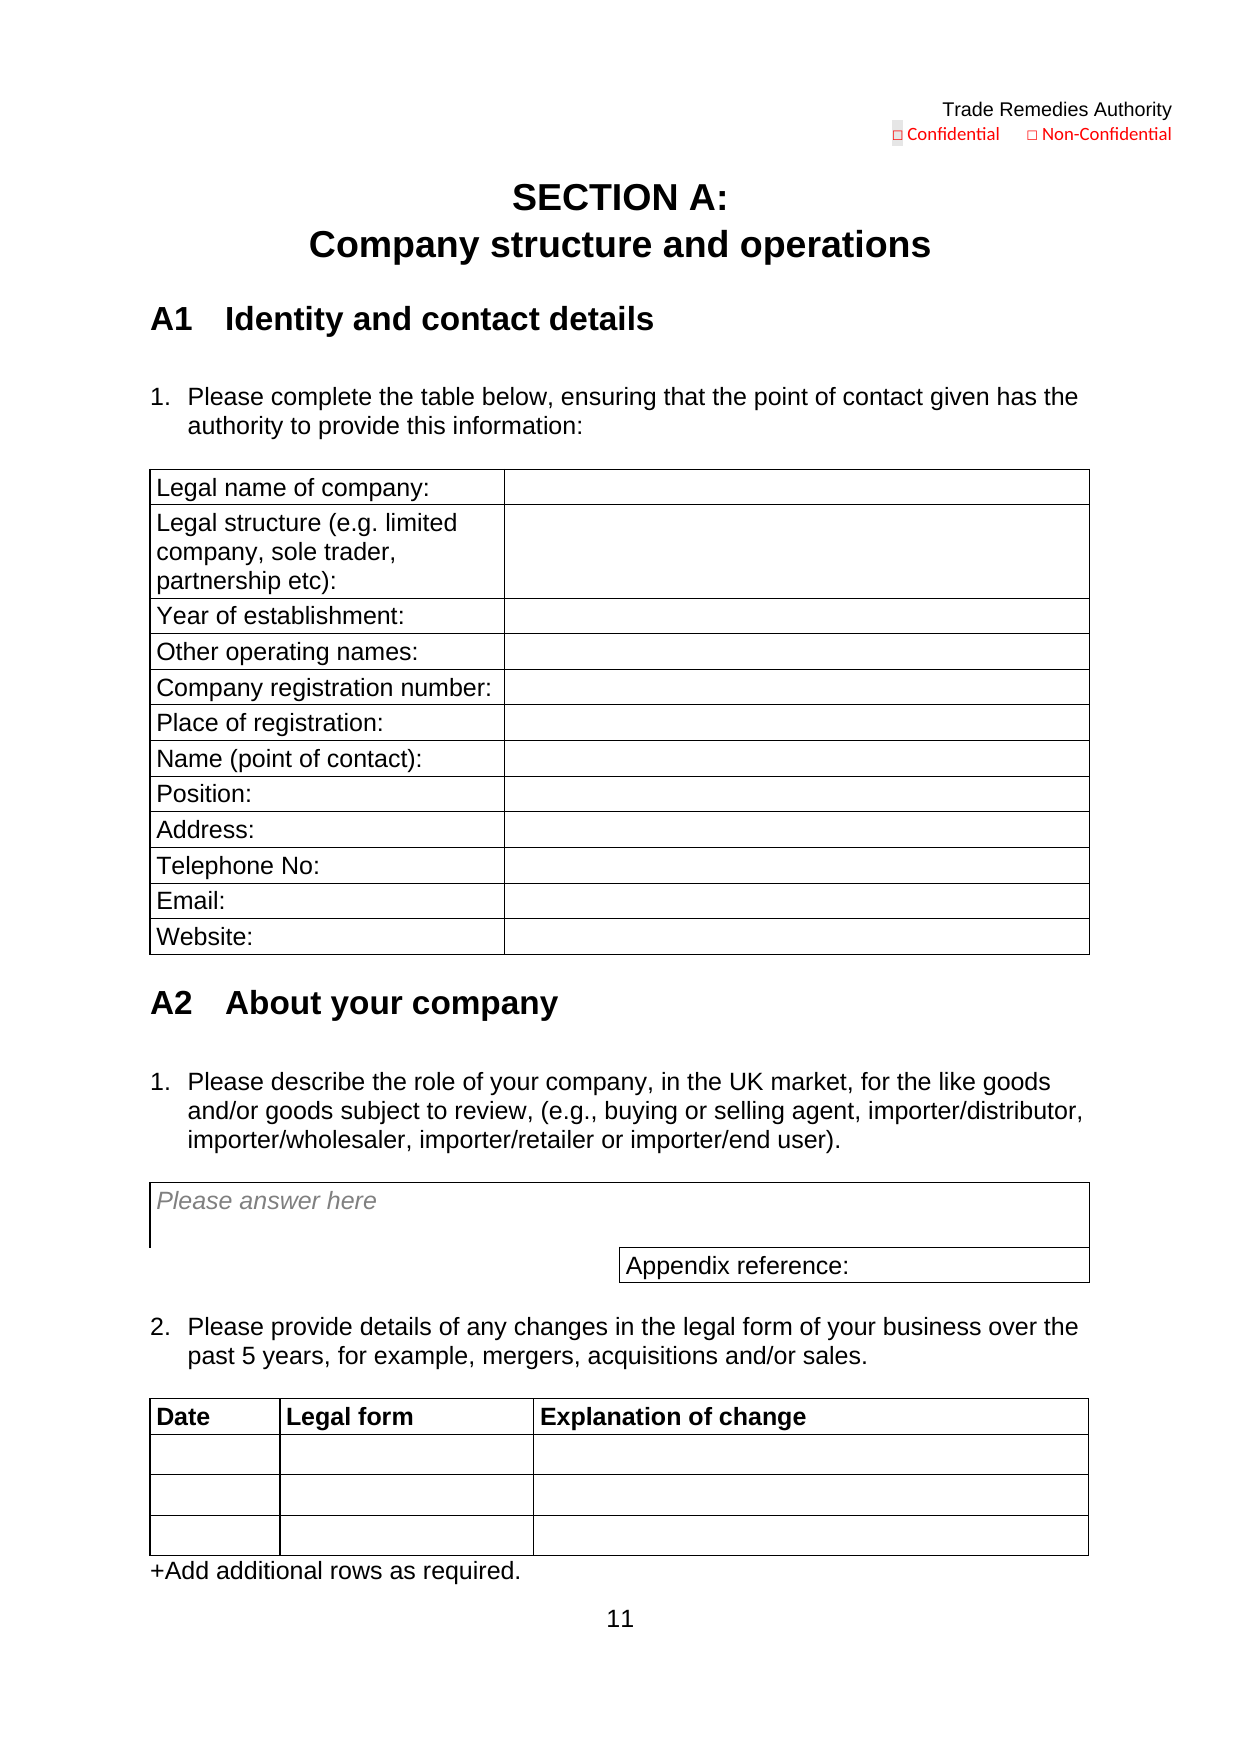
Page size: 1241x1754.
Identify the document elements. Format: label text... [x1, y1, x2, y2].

table_cell [505, 812, 1089, 847]
table_cell [151, 1516, 279, 1555]
table_cell [151, 1475, 279, 1515]
table_cell Address: [151, 812, 504, 847]
table_cell [505, 848, 1089, 882]
table_header Legal form [281, 1399, 533, 1434]
table_cell Position: [151, 777, 504, 811]
subtitle A1 Identity and contact details [150, 298, 1090, 337]
table_cell [534, 1516, 1088, 1555]
table_header Legal name of company: [151, 470, 504, 504]
table_cell Email: [151, 884, 504, 918]
table_header [505, 470, 1089, 504]
table_cell [505, 670, 1089, 704]
table_cell Legal structure (e.g. limited company, sole trader, partnership etc): [151, 505, 504, 597]
table_cell Company registration number: [151, 670, 504, 704]
table_cell Year of establishment: [151, 599, 504, 633]
table_cell [505, 634, 1089, 669]
table_cell [505, 777, 1089, 811]
table_header Explanation of change [534, 1399, 1088, 1434]
table_cell [534, 1435, 1088, 1474]
table_cell Place of registration: [151, 705, 504, 740]
table_cell [505, 599, 1089, 633]
list Please provide details of any changes in the legal form of your business over the past 5 years, for example, mergers, acquisitions and/or sales. [150, 1312, 1090, 1369]
table_cell [505, 884, 1089, 918]
table_cell [281, 1516, 533, 1555]
table_cell Telephone No: [151, 848, 504, 882]
list Please describe the role of your company, in the UK market, for the like goods and/or goods subject to review, (e.g., buying or selling agent, importer/distributor, importer/wholesaler, importer/retailer or importer/end user). [150, 1067, 1090, 1153]
table_cell [150, 1248, 619, 1282]
table_cell [281, 1435, 533, 1474]
table_header Please answer here [151, 1183, 1089, 1247]
table_cell Appendix reference: [620, 1248, 1089, 1282]
table_cell [151, 1435, 279, 1474]
table_cell [505, 505, 1089, 597]
table_cell [505, 705, 1089, 740]
table_cell [505, 919, 1089, 954]
table_cell Other operating names: [151, 634, 504, 669]
text +Add additional rows as required. [150, 1556, 1090, 1585]
table_cell Name (point of contact): [151, 741, 504, 776]
table_cell Website: [151, 919, 504, 954]
table_cell [534, 1475, 1088, 1515]
subtitle A2 About your company [150, 983, 1090, 1022]
table_header Date [151, 1399, 279, 1434]
table_cell [505, 741, 1089, 776]
subtitle SECTION A: Company structure and operations [150, 175, 1090, 266]
table_cell [281, 1475, 533, 1515]
list Please complete the table below, ensuring that the point of contact given has the authority to provide this information: [150, 382, 1090, 440]
